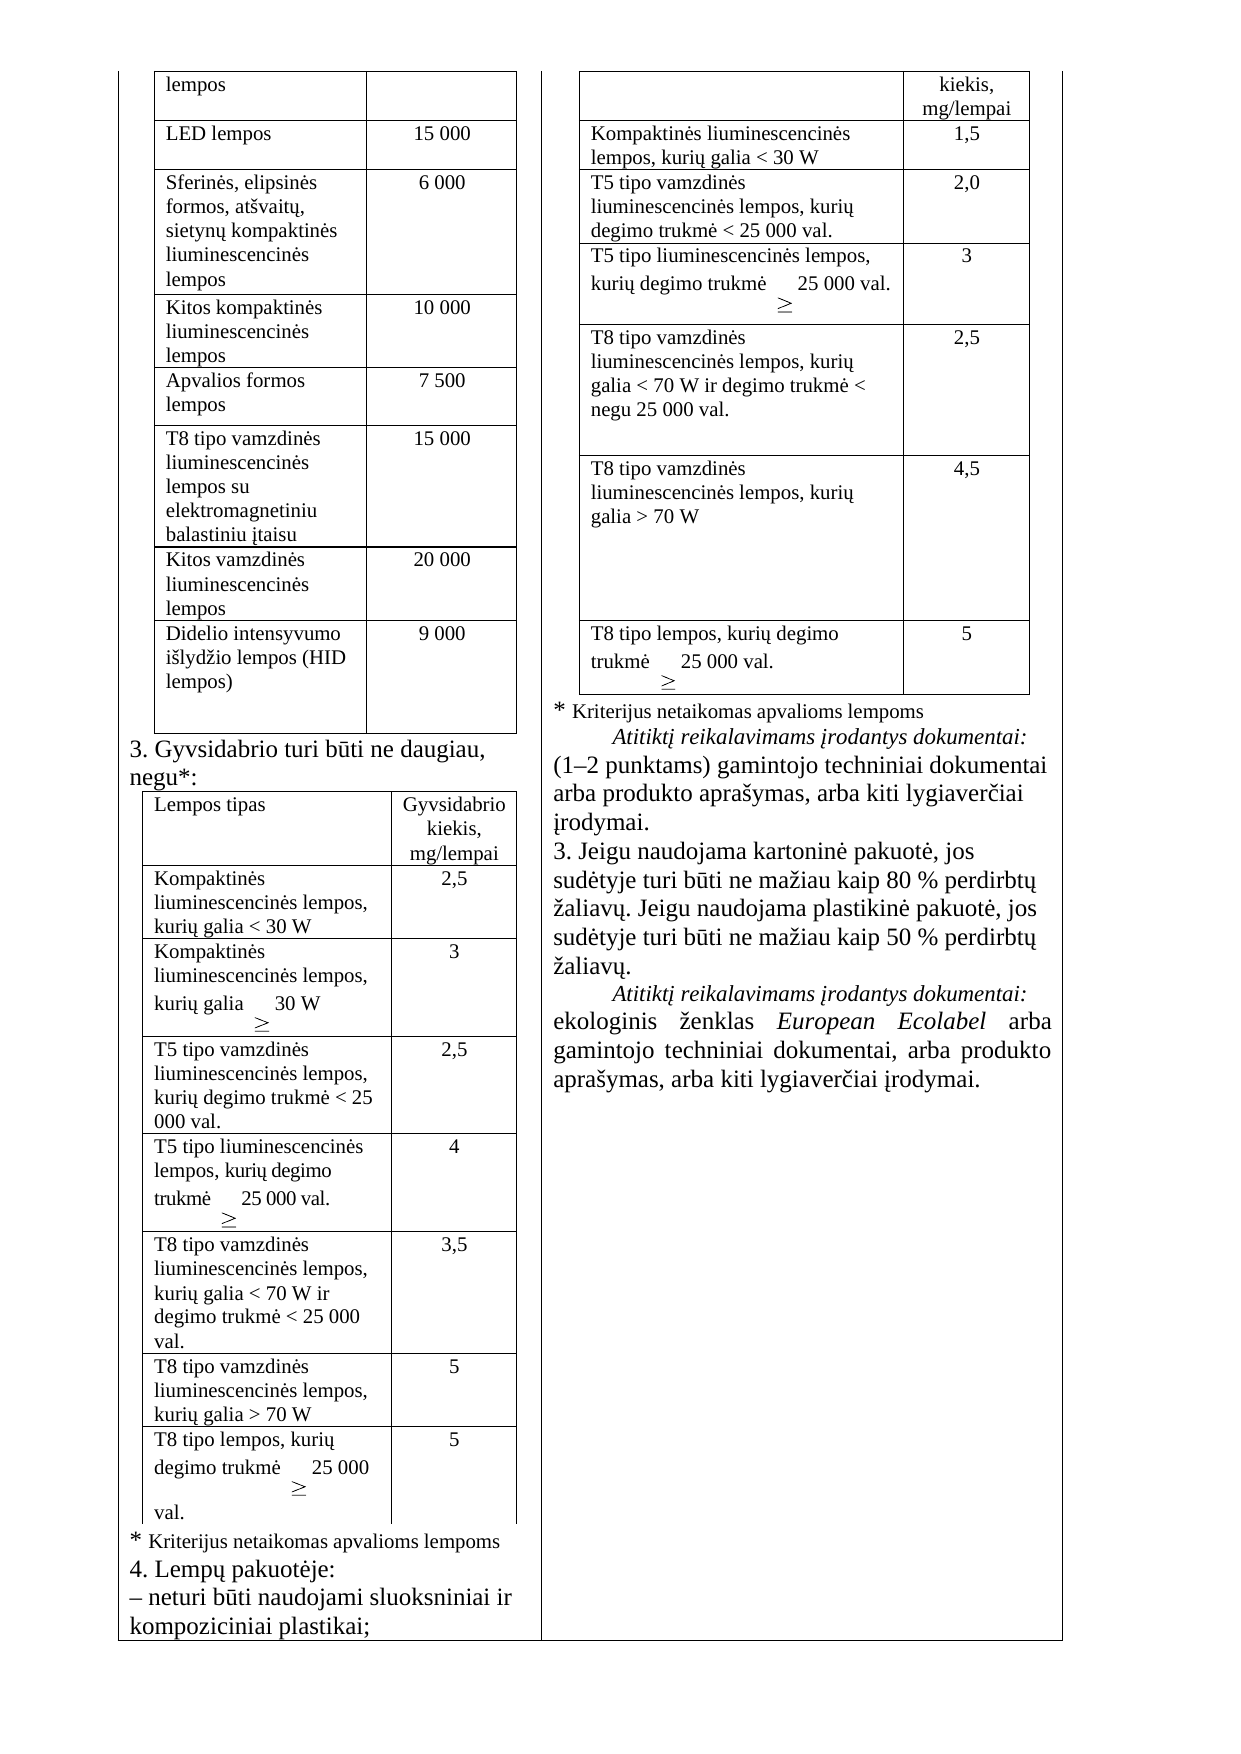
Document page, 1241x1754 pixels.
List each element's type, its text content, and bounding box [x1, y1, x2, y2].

table_cell [119, 938, 142, 1036]
table_cell [119, 1133, 142, 1231]
table_cell 1,5 [904, 121, 1029, 169]
table_cell [119, 865, 142, 938]
table_cell 5 [392, 1354, 516, 1426]
table_cell 3. Gyvsidabrio turi būti ne daugiau, negu*: [119, 733, 541, 791]
table_cell T8 tipo vamzdinės liuminescencinės lempos su elektromagnetiniu balastiniu įtaisu [155, 426, 366, 546]
table_cell [1030, 71, 1062, 120]
table_cell [1030, 169, 1062, 242]
table_cell [1030, 324, 1062, 455]
table_cell [517, 1133, 541, 1231]
table_cell 3 [392, 939, 516, 1036]
table_cell 10 000 [367, 295, 516, 367]
table_cell [542, 455, 579, 619]
table_cell [119, 120, 154, 169]
table_cell 5 [392, 1427, 516, 1524]
table_cell Lempos tipas [143, 792, 391, 864]
table_cell [517, 620, 541, 733]
table_cell 4 [392, 1134, 516, 1231]
table_cell [517, 1426, 541, 1524]
table_cell T5 tipo liuminescencinės lempos, kurių degimo trukmė >= 25 000 val. [580, 244, 903, 324]
table_cell [542, 324, 579, 455]
table_cell Gyvsidabrio kiekis, mg/lempai [392, 792, 516, 864]
table_cell Kitos vamzdinės liuminescencinės lempos [155, 548, 366, 619]
table_cell [517, 1036, 541, 1133]
table_cell 6 000 [367, 170, 516, 294]
table_cell Sferinės, elipsinės formos, atšvaitų, sietynų kompaktinės liuminescencinės lempos [155, 170, 366, 294]
table_cell 15 000 [367, 426, 516, 546]
table_cell 5 [904, 621, 1029, 694]
table_cell [1030, 243, 1062, 324]
table_cell [517, 938, 541, 1036]
table_cell [119, 1231, 142, 1353]
table_cell T5 tipo liuminescencinės lempos, kurių degimo trukmė >= 25 000 val. [143, 1134, 391, 1231]
table_cell [119, 1426, 142, 1524]
table_cell [1030, 120, 1062, 169]
table_cell T8 tipo vamzdinės liuminescencinės lempos, kurių galia > 70 W [580, 456, 903, 619]
table_cell [517, 865, 541, 938]
table_cell T8 tipo lempos, kurių degimo trukmė >= 25 000 val. [580, 621, 903, 694]
table_cell 2,5 [392, 1037, 516, 1133]
table_cell kiekis, mg/lempai [904, 72, 1029, 120]
table_cell [542, 71, 579, 120]
table_cell [119, 1353, 142, 1426]
table_cell 3 [904, 244, 1029, 324]
table_cell [119, 791, 142, 864]
table_cell Kompaktinės liuminescencinės lempos, kurių galia < 30 W [580, 121, 903, 169]
table_cell * Kriterijus netaikomas apvalioms lempoms 4. Lempų pakuotėje: – neturi būti naudojami sluoksniniai ir kompoziciniai plastikai; [119, 1524, 541, 1640]
table_cell [542, 243, 579, 324]
table_cell [517, 71, 541, 120]
table_cell 2,0 [904, 170, 1029, 242]
table_cell [119, 620, 154, 733]
table_cell [542, 120, 579, 169]
table_cell 20 000 [367, 548, 516, 619]
table_cell [542, 620, 579, 694]
table_cell T5 tipo vamzdinės liuminescencinės lempos, kurių degimo trukmė < 25 000 val. [143, 1037, 391, 1133]
table_cell [119, 1036, 142, 1133]
table_cell Kitos kompaktinės liuminescencinės lempos [155, 295, 366, 367]
table_cell 15 000 [367, 121, 516, 169]
table_cell [1030, 455, 1062, 619]
table_cell LED lempos [155, 121, 366, 169]
table_cell [517, 120, 541, 169]
table_cell [517, 169, 541, 619]
table_cell [119, 169, 154, 619]
table_cell [1030, 620, 1062, 694]
table_cell 2,5 [904, 325, 1029, 455]
table_cell [517, 1231, 541, 1353]
table_cell 3,5 [392, 1232, 516, 1353]
table_cell T8 tipo vamzdinės liuminescencinės lempos, kurių galia > 70 W [143, 1354, 391, 1426]
table_cell lempos [155, 72, 366, 120]
table_cell [580, 72, 903, 120]
table_cell Apvalios formos lempos [155, 368, 366, 425]
table_cell [367, 72, 516, 120]
table_cell [517, 791, 541, 864]
table_cell [542, 169, 579, 242]
table_cell [119, 71, 154, 120]
table_cell Kompaktinės liuminescencinės lempos, kurių galia >= 30 W [143, 939, 391, 1036]
table_cell 9 000 [367, 621, 516, 733]
table_cell 7 500 [367, 368, 516, 425]
table_cell * Kriterijus netaikomas apvalioms lempoms Atitiktį reikalavimams įrodantys dokumentai: (1–2 punktams) gamintojo techniniai dokumentai arba produkto aprašymas, arba kiti lygiaverčiai įrodymai. 3. Jeigu naudojama kartoninė pakuotė, jos sudėtyje turi būti ne mažiau kaip 80 % perdirbtų žaliavų. Jeigu naudojama plastikinė pakuotė, jos sudėtyje turi būti ne mažiau kaip 50 % perdirbtų žaliavų. Atitiktį reikalavimams įrodantys dokumentai: ekologinis ženklas European Ecolabel arba gamintojo techniniai dokumentai, arba produkto aprašymas, arba kiti lygiaverčiai įrodymai. [542, 694, 1062, 1640]
table_cell T8 tipo vamzdinės liuminescencinės lempos, kurių galia < 70 W ir degimo trukmė < 25 000 val. [143, 1232, 391, 1353]
table_cell T8 tipo lempos, kurių degimo trukmė >= 25 000 val. [143, 1427, 391, 1524]
table_cell [517, 1353, 541, 1426]
table_cell 4,5 [904, 456, 1029, 619]
table_cell T8 tipo vamzdinės liuminescencinės lempos, kurių galia < 70 W ir degimo trukmė < negu 25 000 val. [580, 325, 903, 455]
table_cell 2,5 [392, 866, 516, 938]
table_cell Didelio intensyvumo išlydžio lempos (HID lempos) [155, 621, 366, 733]
table_cell Kompaktinės liuminescencinės lempos, kurių galia < 30 W [143, 866, 391, 938]
table_cell T5 tipo vamzdinės liuminescencinės lempos, kurių degimo trukmė < 25 000 val. [580, 170, 903, 242]
